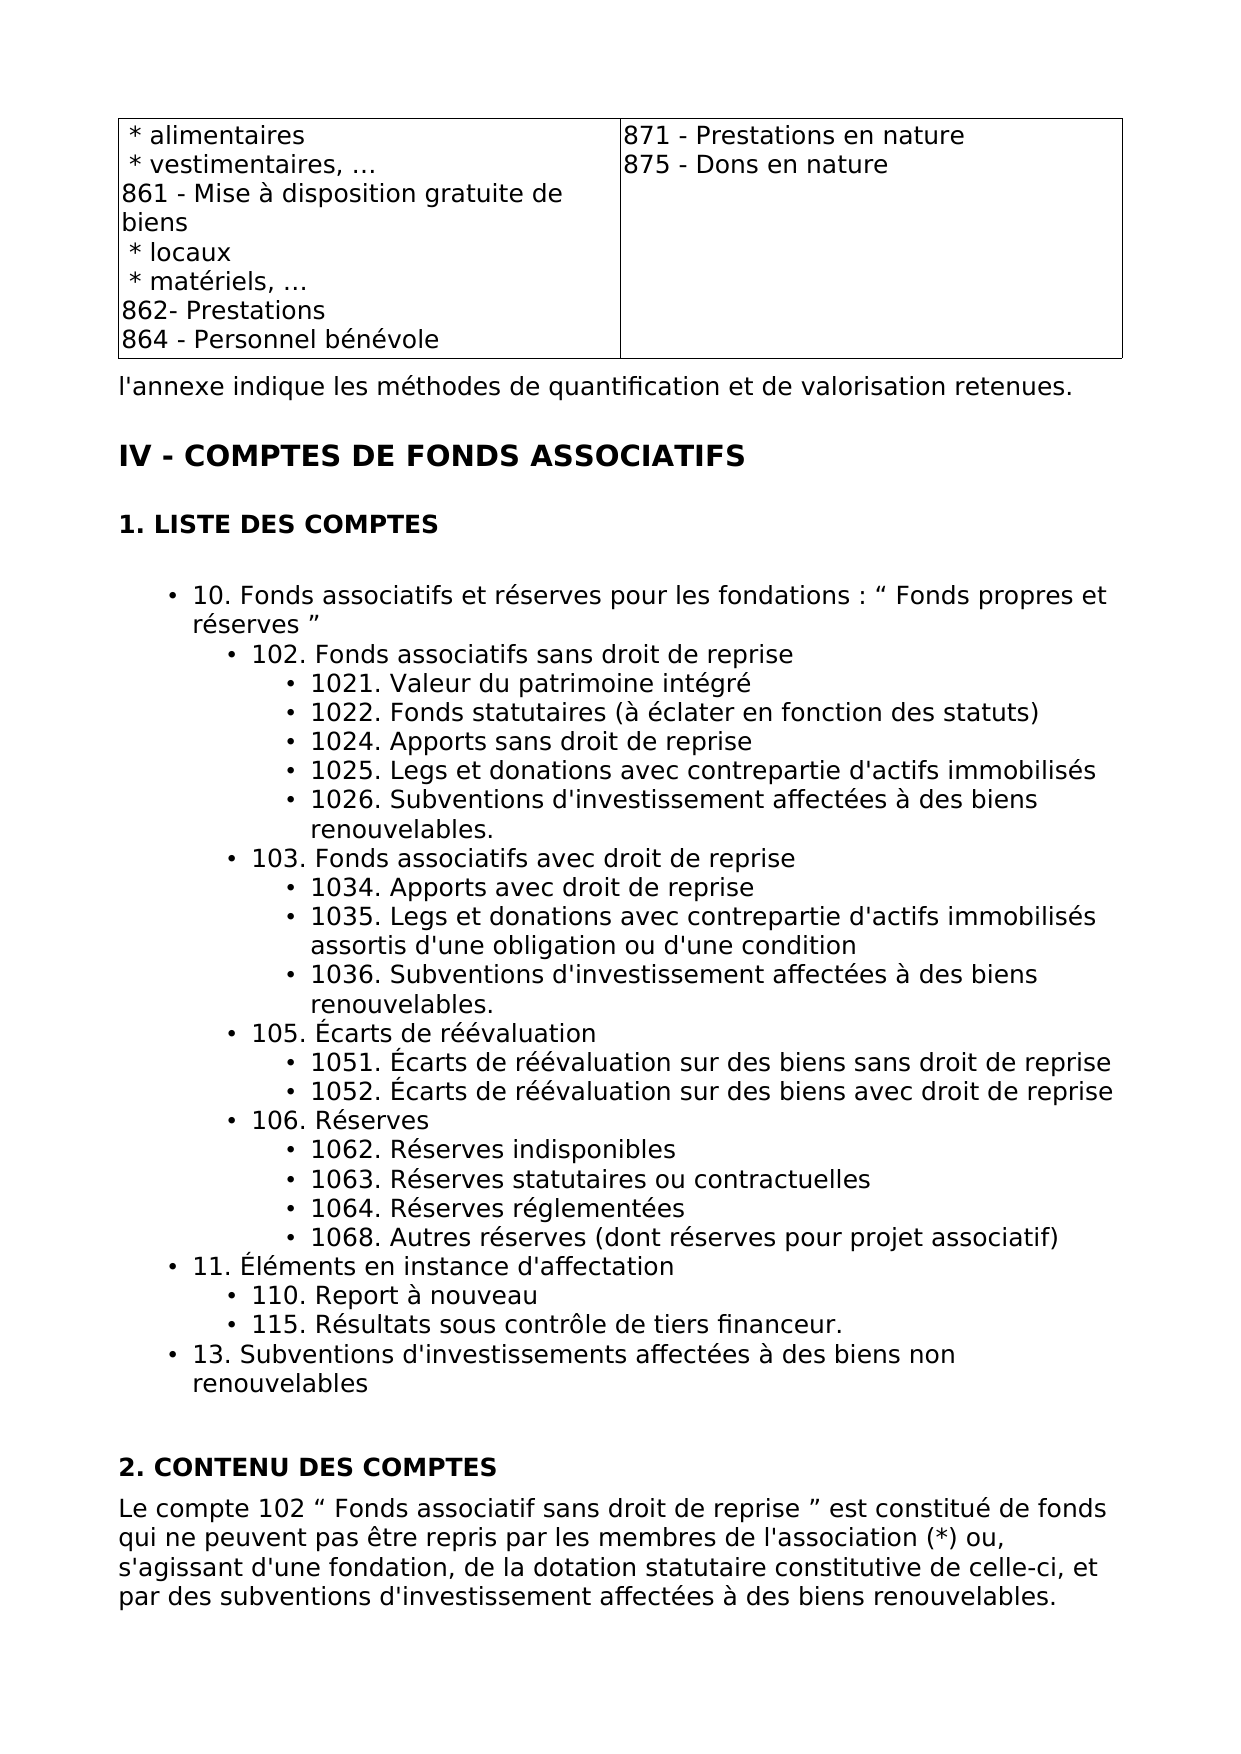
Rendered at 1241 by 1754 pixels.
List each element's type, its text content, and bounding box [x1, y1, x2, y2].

list 11. Éléments en instance d'affectation [177, 1252, 1122, 1282]
subtitle IV - COMPTES DE FONDS ASSOCIATIFS [118, 439, 1122, 473]
list 1034. Apports avec droit de reprise [295, 873, 1122, 902]
list 10. Fonds associatifs et réserves pour les fondations : “ Fonds propres et réserves ” [177, 582, 1122, 640]
list 1063. Réserves statutaires ou contractuelles [295, 1165, 1122, 1194]
list 1064. Réserves réglementées [295, 1194, 1122, 1223]
subtitle 2. CONTENU DES COMPTES [118, 1453, 1122, 1482]
text l'annexe indique les méthodes de quantification et de valorisation retenues. [118, 372, 1122, 401]
list 1052. Écarts de réévaluation sur des biens avec droit de reprise [295, 1077, 1122, 1107]
list 1035. Legs et donations avec contrepartie d'actifs immobilisés assortis d'une obligation ou d'une condition [295, 902, 1122, 961]
list 110. Report à nouveau [236, 1282, 1122, 1311]
list 115. Résultats sous contrôle de tiers financeur. [236, 1311, 1122, 1340]
list 1021. Valeur du patrimoine intégré [295, 669, 1122, 698]
list 1025. Legs et donations avec contrepartie d'actifs immobilisés [295, 757, 1122, 786]
table_cell 871 - Prestations en nature 875 - Dons en nature [621, 119, 1122, 357]
list 1026. Subventions d'investissement affectées à des biens renouvelables. [295, 786, 1122, 844]
list 1036. Subventions d'investissement affectées à des biens renouvelables. [295, 961, 1122, 1019]
list 105. Écarts de réévaluation [236, 1019, 1122, 1048]
subtitle 1. LISTE DES COMPTES [118, 510, 1122, 539]
list 102. Fonds associatifs sans droit de reprise [236, 640, 1122, 669]
list 1024. Apports sans droit de reprise [295, 727, 1122, 757]
list 1068. Autres réserves (dont réserves pour projet associatif) [295, 1223, 1122, 1252]
list 1022. Fonds statutaires (à éclater en fonction des statuts) [295, 698, 1122, 727]
table_cell * alimentaires * vestimentaires, … 861 - Mise à disposition gratuite de biens * locaux * matériels, … 862- Prestations 864 - Personnel bénévole [119, 119, 620, 357]
list 103. Fonds associatifs avec droit de reprise [236, 844, 1122, 873]
list 13. Subventions d'investissements affectées à des biens non renouvelables [177, 1340, 1122, 1398]
list 1051. Écarts de réévaluation sur des biens sans droit de reprise [295, 1048, 1122, 1077]
text Le compte 102 “ Fonds associatif sans droit de reprise ” est constitué de fonds qui ne peuvent pas être repris par les membres de l'association (*) ou, s'agissant d'une fondation, de la dotation statutaire constitutive de celle-ci, et par des subventions d'investissement affectées à des biens renouvelables. [118, 1494, 1122, 1611]
list 106. Réserves [236, 1107, 1122, 1136]
list 1062. Réserves indisponibles [295, 1136, 1122, 1165]
